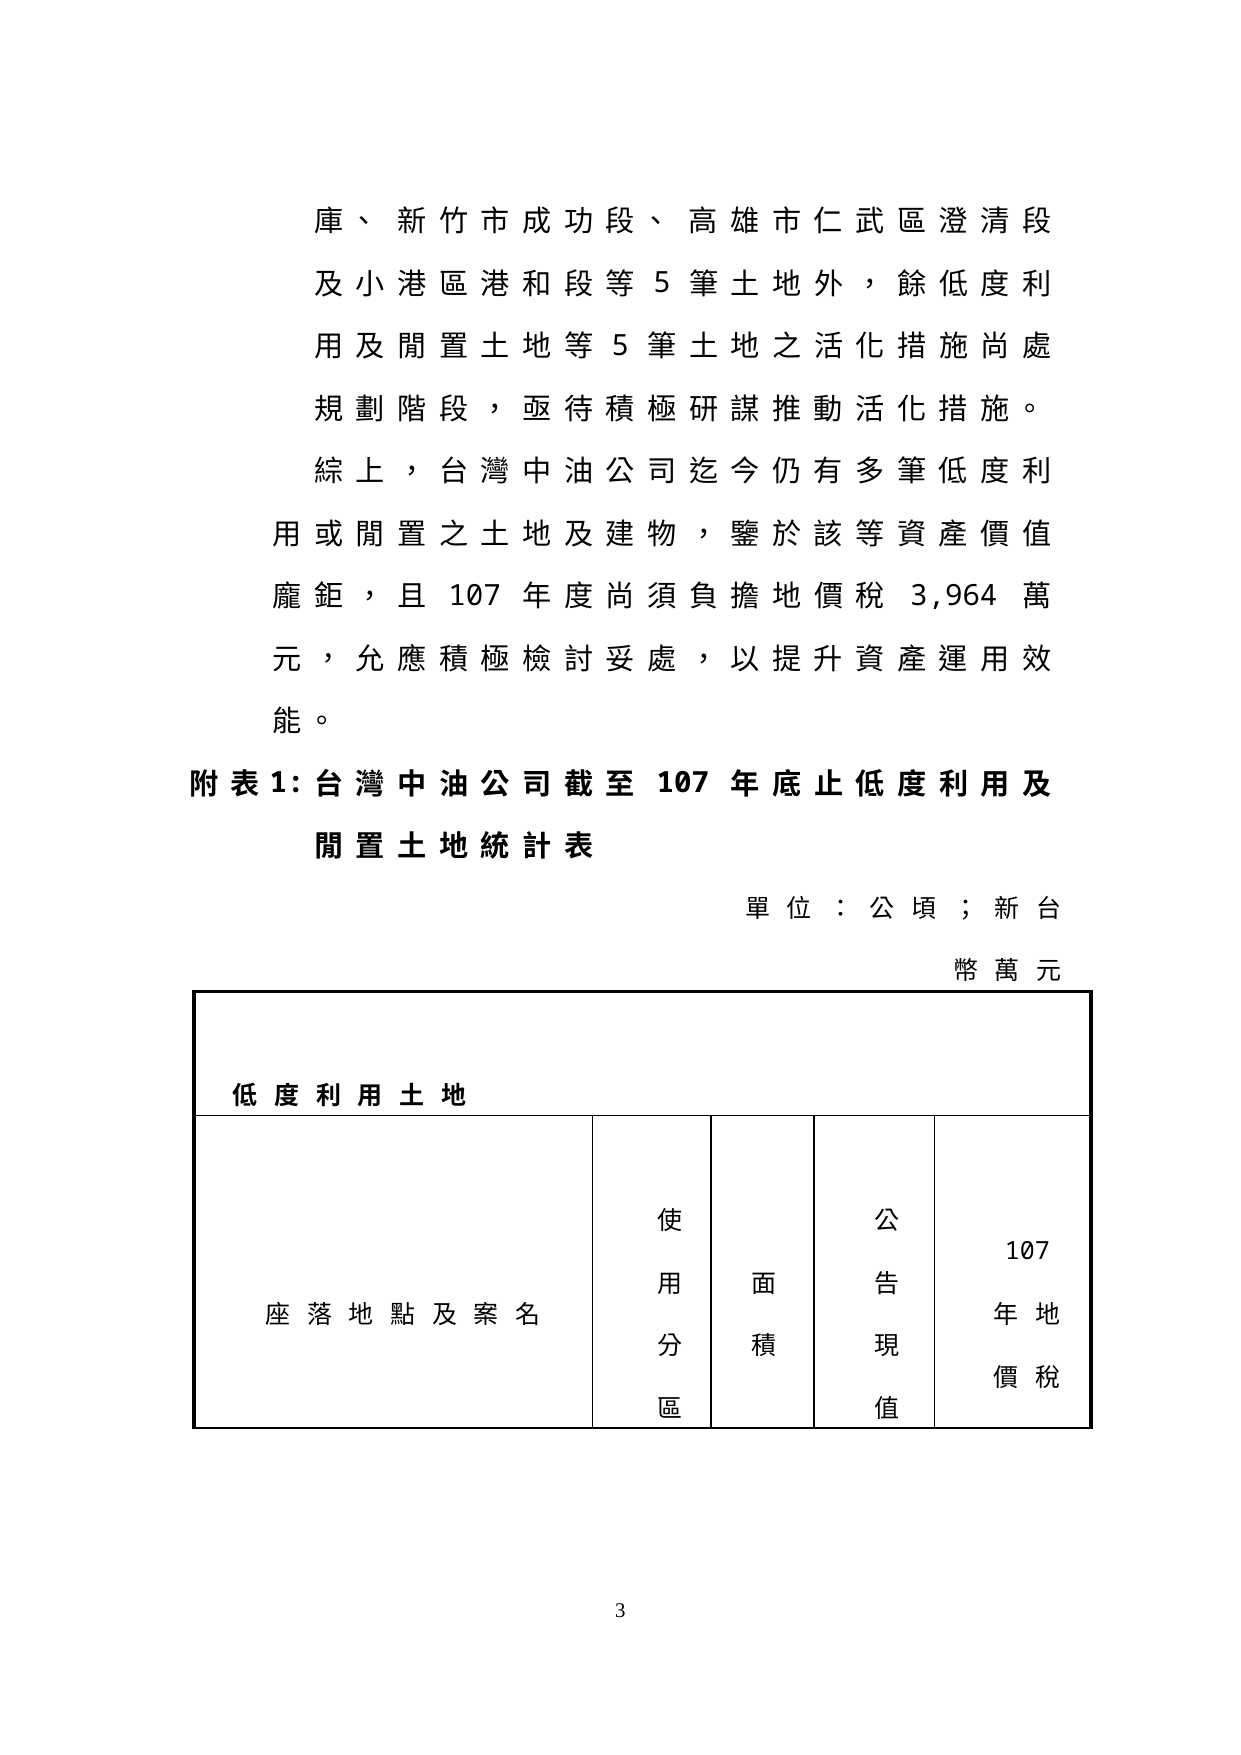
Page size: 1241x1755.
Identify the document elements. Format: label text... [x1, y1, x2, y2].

table_cell 公告現值 [815, 1116, 934, 1427]
table_cell 座落地點及案名 [196, 1116, 592, 1427]
table_header 低度利用土地 [196, 993, 1089, 1115]
table_cell 使用分區 [593, 1116, 710, 1427]
text 綜上，台灣中油公司迄今仍有多筆低度利用或閒置之土地及建物，鑒於該等資產價值龐鉅，且107年度尚須負擔地價稅3,964萬元，允應積極檢討妥處，以提升資產運用效能。 [242, 427, 1058, 740]
table_cell 107年地價稅 [935, 1116, 1089, 1427]
text 附表1:台灣中油公司截至107年底止低度利用及閒置土地統計表 [183, 740, 1070, 865]
text 庫、新竹市成功段、高雄市仁武區澄清段及小港區港和段等5筆土地外，餘低度利用及閒置土地等5筆土地之活化措施尚處規劃階段，亟待積極研謀推動活化措施。 [271, 177, 1058, 427]
table_cell 面積 [712, 1116, 813, 1427]
text 單位：公頃；新台幣萬元 [183, 865, 1070, 990]
